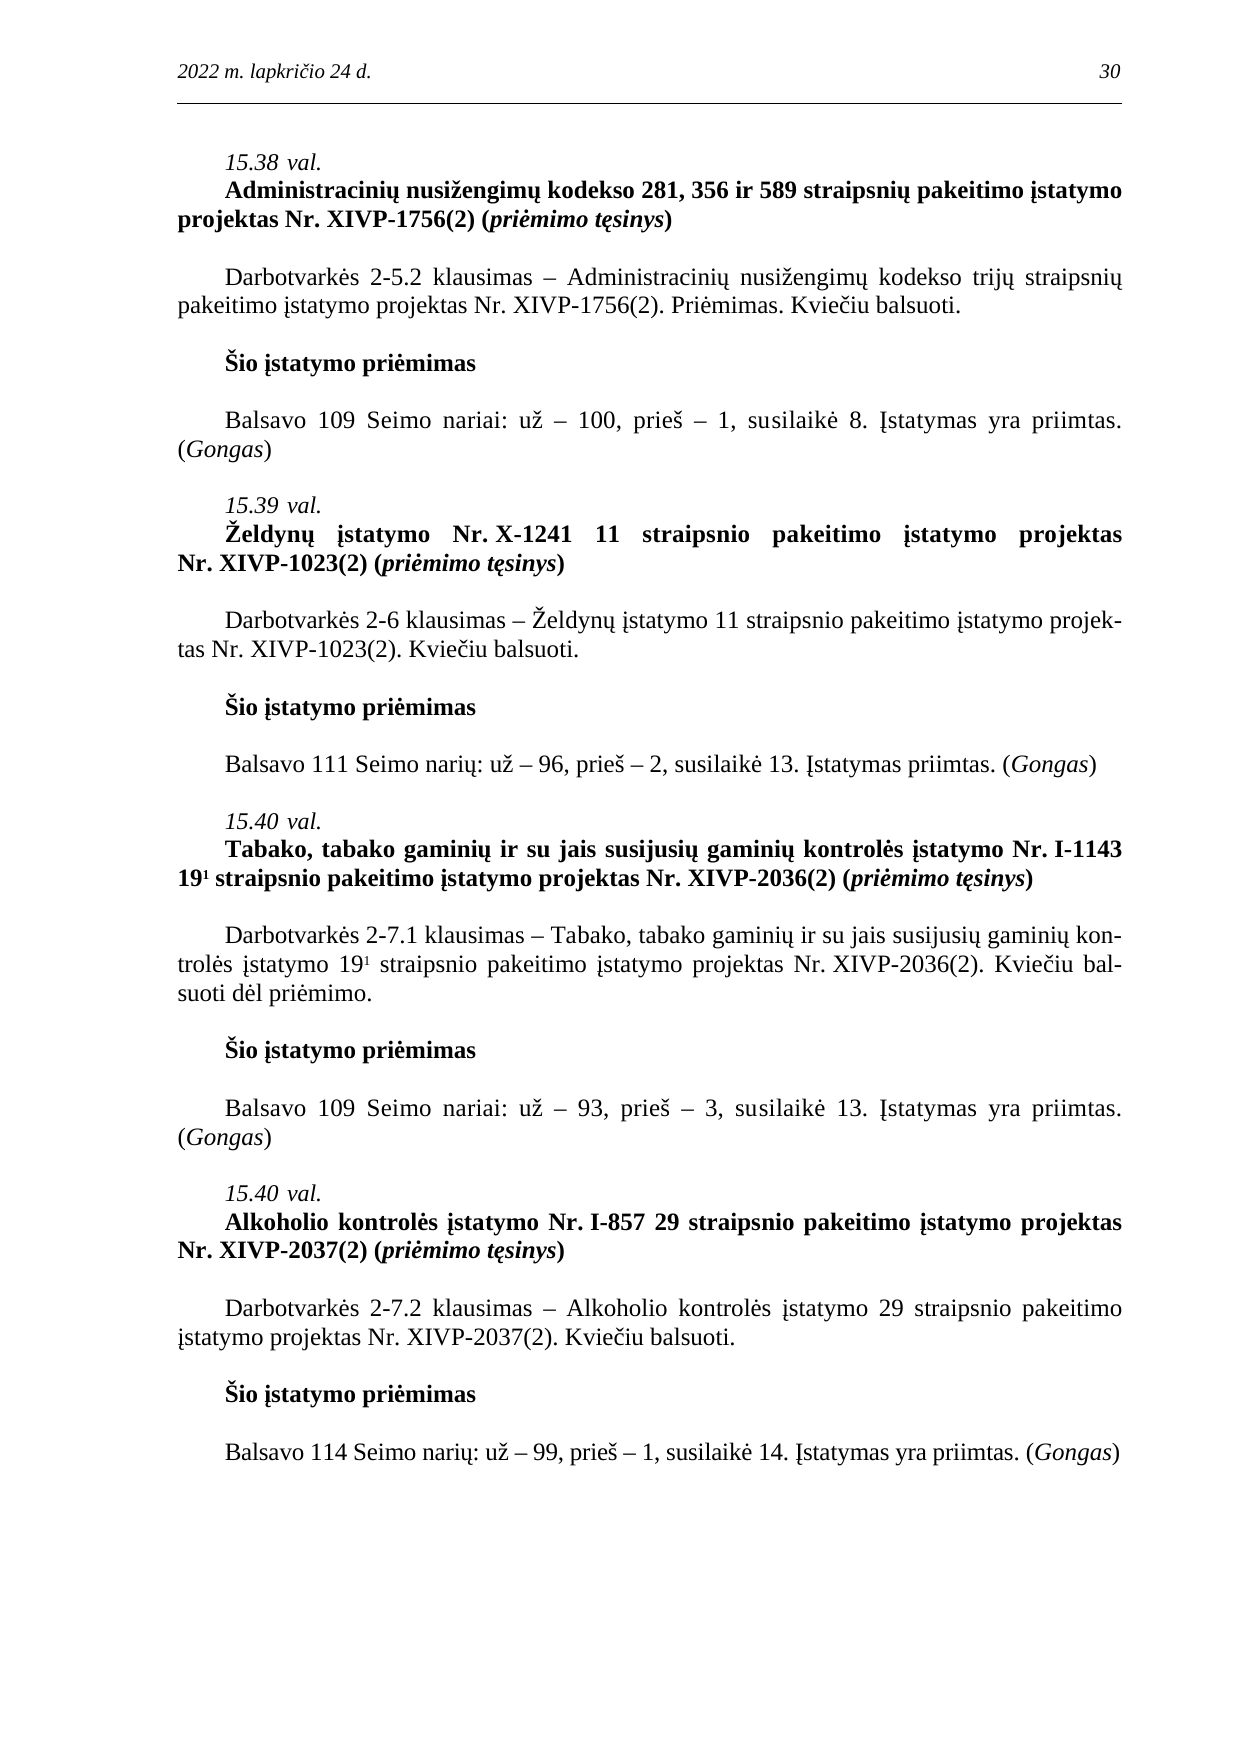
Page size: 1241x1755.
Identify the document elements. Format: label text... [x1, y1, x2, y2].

text Bal­sa­vo 114 Sei­mo na­rių: už – 99, prieš – 1, su­si­lai­kė 14. Įsta­ty­mas yra pri­im­tas. (Gon­gas) [177, 1437, 1122, 1466]
text 15.39 val. [224, 492, 1122, 519]
text Žel­dy­nų įsta­ty­mo Nr. X-1241 11 straips­nio pa­kei­ti­mo įsta­ty­mo pro­jek­tas Nr. XIVP-1023(2) (pri­ėmi­mo tę­si­nys) [177, 519, 1122, 577]
text Šio įsta­ty­mo pri­ėmi­mas [177, 1379, 1122, 1408]
text Dar­bo­tvarkės 2-6 klau­si­mas – Žel­dy­nų įsta­ty­mo 11 straips­nio pa­kei­ti­mo įsta­ty­mo pro­jek­tas Nr. XIVP-1023(2). Kvie­čiu bal­suo­ti. [177, 605, 1122, 663]
text Dar­bo­tvarkės 2-5.2 klau­si­mas – Ad­mi­nist­ra­ci­nių nu­si­žen­gi­mų ko­dek­so tri­jų straips­nių pa­kei­ti­mo įsta­ty­mo pro­jek­tas Nr. XIVP-1756(2). Pri­ėmi­mas. Kvie­čiu bal­suo­ti. [177, 262, 1122, 319]
text Bal­sa­vo 111 Sei­mo na­rių: už – 96, prieš – 2, su­si­lai­kė 13. Įsta­ty­mas pri­im­tas. (Gon­gas) [177, 749, 1122, 778]
text Bal­sa­vo 109 Sei­mo na­riai: už – 100, prieš – 1, su­si­lai­kė 8. Įsta­ty­mas yra pri­im­tas. (Gon­gas) [177, 405, 1122, 463]
text Bal­sa­vo 109 Sei­mo na­riai: už – 93, prieš – 3, su­si­lai­kė 13. Įsta­ty­mas yra pri­im­tas. (Gon­gas) [177, 1093, 1122, 1151]
text 15.40 val. [224, 1179, 1122, 1207]
text 15.38 val. [224, 148, 1122, 175]
text Šio įsta­ty­mo pri­ėmi­mas [177, 1036, 1122, 1064]
text Ta­ba­ko, ta­ba­ko ga­mi­nių ir su jais su­si­ju­sių ga­mi­nių kon­tro­lės įsta­ty­mo Nr. I-1143 191 straips­nio pa­kei­ti­mo įsta­ty­mo pro­jek­tas Nr. XIVP-2036(2) (pri­ėmi­mo tę­si­nys) [177, 834, 1122, 892]
text Šio įsta­ty­mo pri­ėmi­mas [177, 692, 1122, 720]
text Al­ko­ho­lio kon­tro­lės įsta­ty­mo Nr. I-857 29 straips­nio pa­kei­ti­mo įsta­ty­mo pro­jek­tas Nr. XIVP-2037(2) (pri­ėmi­mo tę­si­nys) [177, 1207, 1122, 1264]
text Dar­bo­tvarkės 2-7.2 klau­si­mas – Al­ko­ho­lio kon­tro­lės įsta­ty­mo 29 straips­nio pa­kei­ti­mo įsta­ty­mo pro­jek­tas Nr. XIVP-2037(2). Kvie­čiu bal­suo­ti. [177, 1293, 1122, 1351]
text Šio įsta­ty­mo pri­ėmi­mas [177, 348, 1122, 377]
text Ad­mi­nist­ra­ci­nių nu­si­žen­gi­mų ko­dek­so 281, 356 ir 589 straips­nių pa­kei­ti­mo įsta­ty­mo pro­jek­tas Nr. XIVP-1756(2) (pri­ėmi­mo tę­si­nys) [177, 175, 1122, 233]
text 15.40 val. [224, 807, 1122, 834]
text Dar­bo­tvarkės 2-7.1 klau­si­mas – Ta­ba­ko, ta­ba­ko ga­mi­nių ir su jais su­si­ju­sių ga­mi­nių kon­tro­lės įsta­ty­mo 191 straips­nio pa­kei­ti­mo įsta­ty­mo pro­jek­tas Nr. XIVP-2036(2). Kvie­čiu bal­suo­ti dėl pri­ėmi­mo. [177, 921, 1122, 1007]
